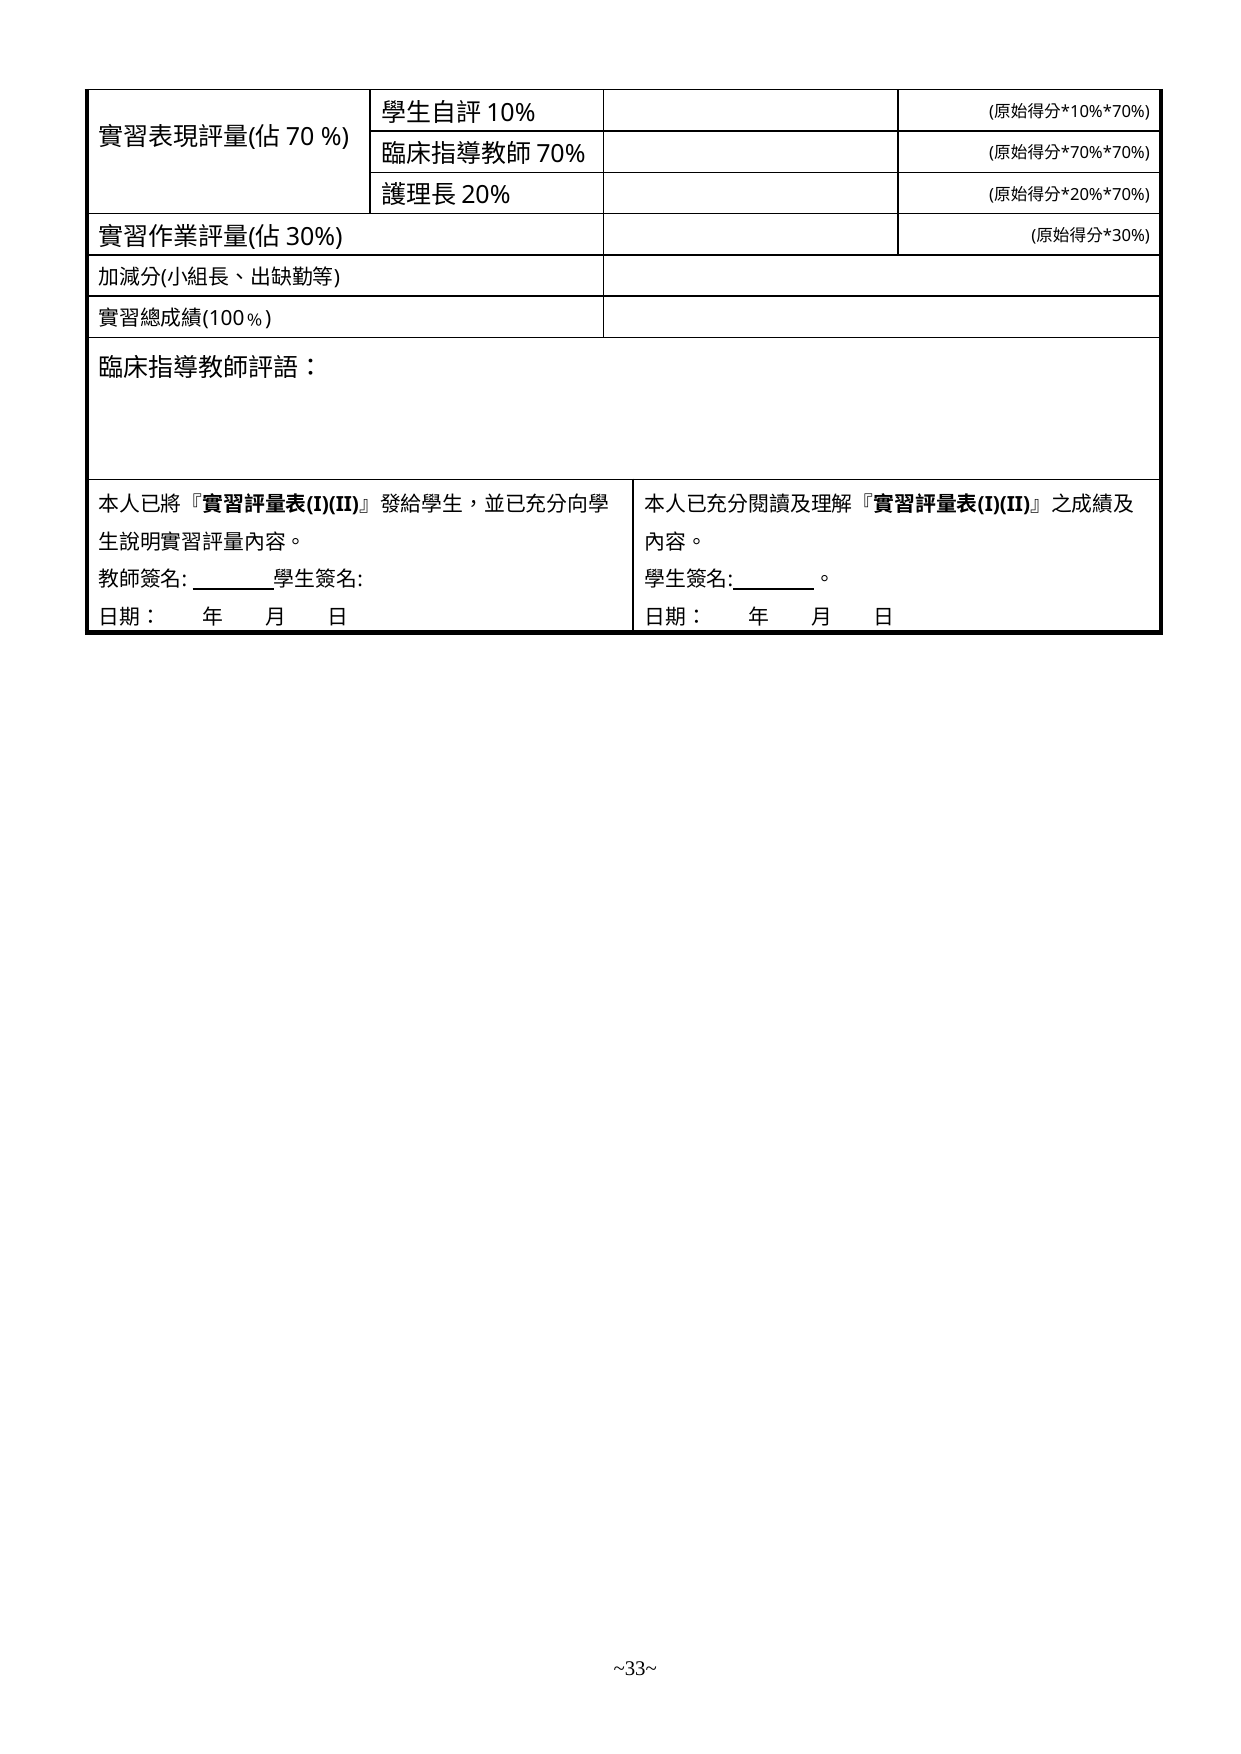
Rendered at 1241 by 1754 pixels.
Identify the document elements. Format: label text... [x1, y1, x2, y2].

table_cell [604, 173, 897, 213]
table_cell [604, 297, 1159, 337]
table_cell 實習總成績(100﹪) [89, 297, 603, 337]
table_cell [604, 132, 897, 171]
table_cell [604, 256, 1159, 295]
table_cell 學生自評10% [371, 90, 603, 130]
table_cell 本人已將『實習評量表(I)(II)』發給學生，並已充分向學生說明實習評量內容。 教師簽名: 學生簽名: 日期： 年 月 日 [89, 480, 632, 630]
table_cell (原始得分*20%*70%) [899, 173, 1159, 213]
table_cell 本人已充分閱讀及理解『實習評量表(I)(II)』之成績及內容。 學生簽名: 。 日期： 年 月 日 [634, 480, 1159, 630]
table_cell 臨床指導教師70% [371, 132, 603, 171]
table_cell 臨床指導教師評語： [89, 338, 1159, 478]
table_cell (原始得分*30%) [899, 214, 1159, 254]
table_cell 實習表現評量(佔70 %) [89, 90, 369, 213]
table_cell 加減分(小組長、出缺勤等) [89, 256, 603, 295]
table_cell 實習作業評量(佔30%) [89, 214, 603, 254]
table_cell [604, 90, 897, 130]
table_cell 護理長20% [371, 173, 603, 213]
table_cell (原始得分*10%*70%) [899, 90, 1159, 130]
table_cell (原始得分*70%*70%) [899, 132, 1159, 171]
table_cell [604, 214, 897, 254]
